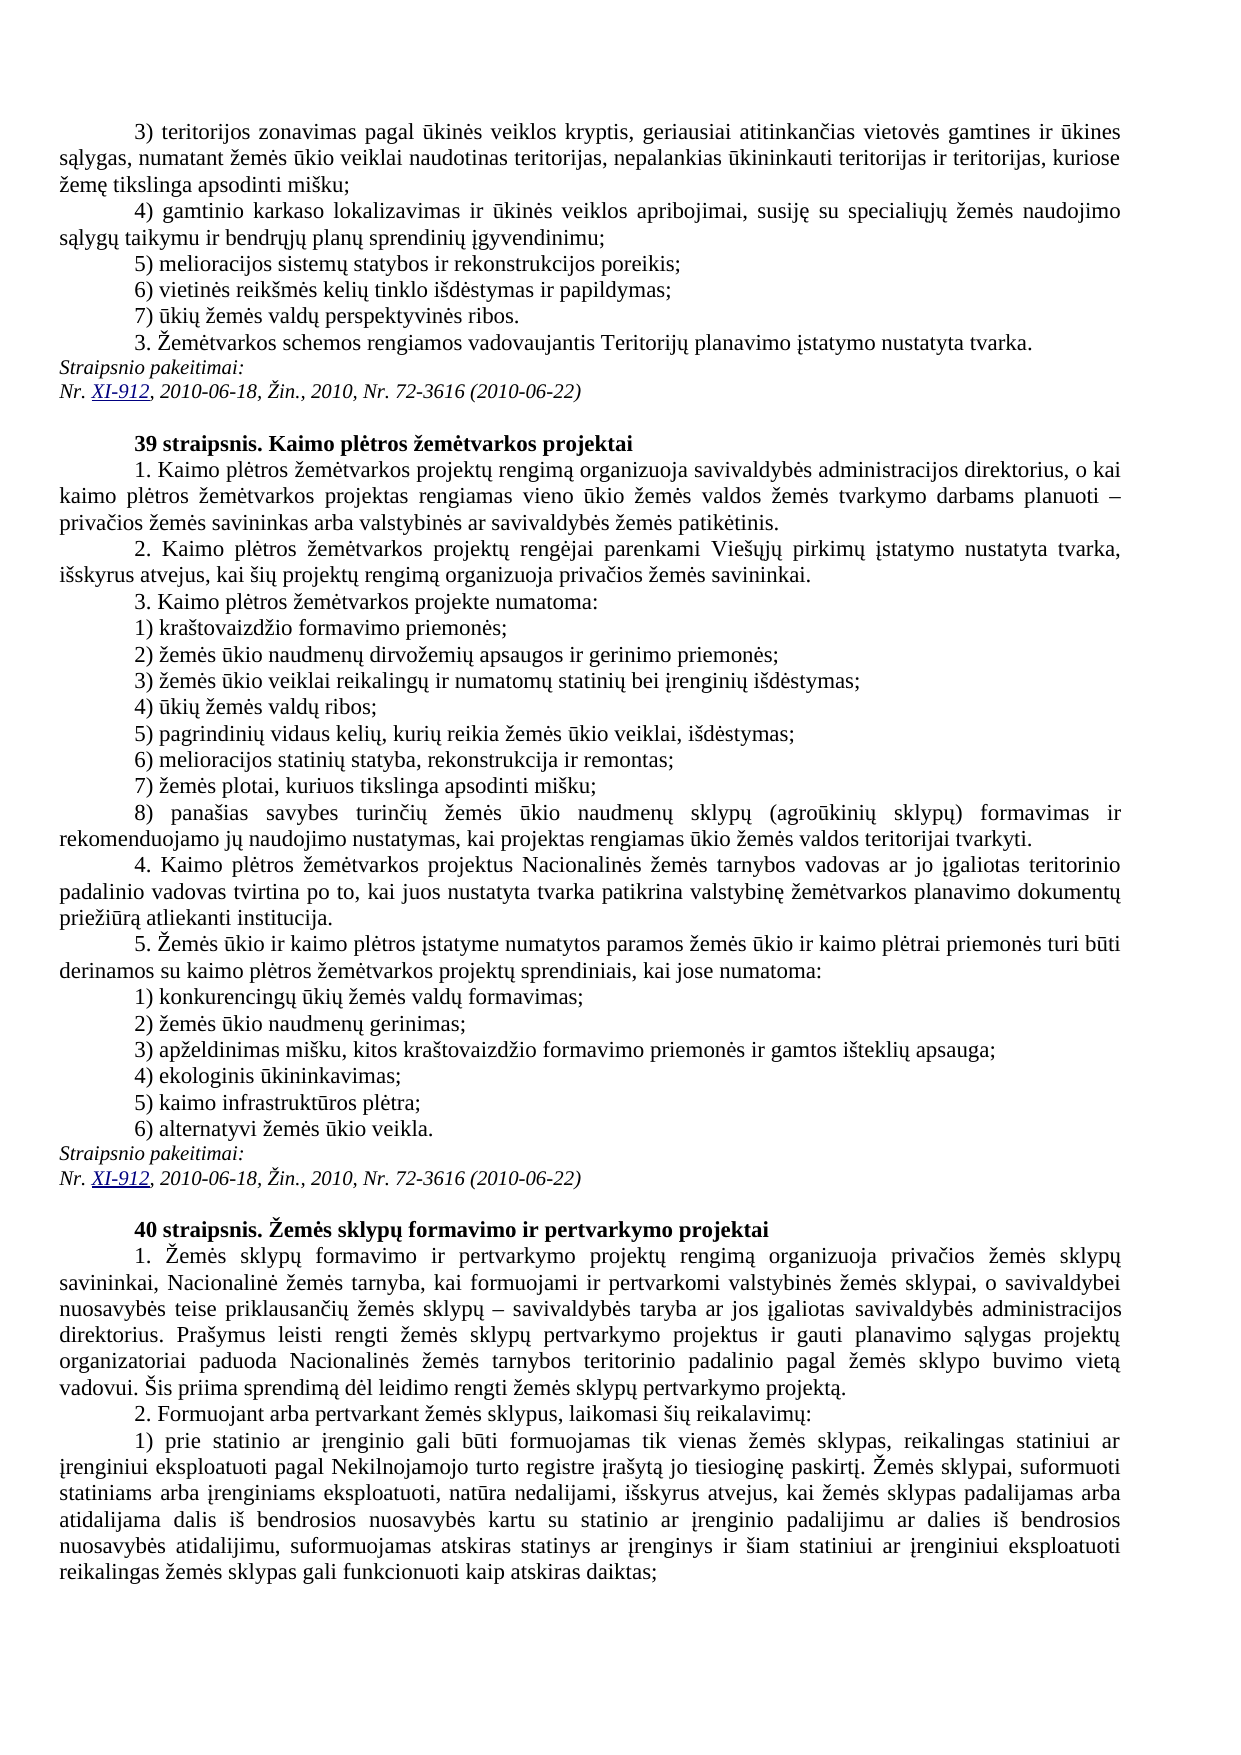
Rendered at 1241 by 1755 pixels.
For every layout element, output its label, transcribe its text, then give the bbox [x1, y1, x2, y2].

text 6) melioracijos statinių statyba, rekonstrukcija ir remontas; [59, 746, 1122, 772]
text 5) melioracijos sistemų statybos ir rekonstrukcijos poreikis; [59, 250, 1122, 276]
text 2. Formuojant arba pertvarkant žemės sklypus, laikomasi šių reikalavimų: [59, 1400, 1122, 1427]
text 2) žemės ūkio naudmenų gerinimas; [59, 1009, 1122, 1036]
text 1. Žemės sklypų formavimo ir pertvarkymo projektų rengimą organizuoja privačios žemės sklypų savininkai, Nacionalinė žemės tarnyba, kai formuojami ir pertvarkomi valstybinės žemės sklypai, o savivaldybei nuosavybės teise priklausančių žemės sklypų – savivaldybės taryba ar jos įgaliotas savivaldybės administracijos direktorius. Prašymus leisti rengti žemės sklypų pertvarkymo projektus ir gauti planavimo sąlygas projektų organizatoriai paduoda Nacionalinės žemės tarnybos teritorinio padalinio pagal žemės sklypo buvimo vietą vadovui. Šis priima sprendimą dėl leidimo rengti žemės sklypų pertvarkymo projektą. [59, 1242, 1122, 1400]
text 8) panašias savybes turinčių žemės ūkio naudmenų sklypų (agroūkinių sklypų) formavimas ir rekomenduojamo jų naudojimo nustatymas, kai projektas rengiamas ūkio žemės valdos teritorijai tvarkyti. [59, 799, 1122, 851]
text 6) vietinės reikšmės kelių tinklo išdėstymas ir papildymas; [59, 276, 1122, 303]
text Straipsnio pakeitimai: [59, 355, 1122, 379]
text 4. Kaimo plėtros žemėtvarkos projektus Nacionalinės žemės tarnybos vadovas ar jo įgaliotas teritorinio padalinio vadovas tvirtina po to, kai juos nustatyta tvarka patikrina valstybinę žemėtvarkos planavimo dokumentų priežiūrą atliekanti institucija. [59, 851, 1122, 931]
text 3) teritorijos zonavimas pagal ūkinės veiklos kryptis, geriausiai atitinkančias vietovės gamtines ir ūkines sąlygas, numatant žemės ūkio veiklai naudotinas teritorijas, nepalankias ūkininkauti teritorijas ir teritorijas, kuriose žemę tikslinga apsodinti mišku; [59, 118, 1122, 197]
text 4) gamtinio karkaso lokalizavimas ir ūkinės veiklos apribojimai, susiję su specialiųjų žemės naudojimo sąlygų taikymu ir bendrųjų planų sprendinių įgyvendinimu; [59, 197, 1122, 250]
text 1) prie statinio ar įrenginio gali būti formuojamas tik vienas žemės sklypas, reikalingas statiniui ar įrenginiui eksploatuoti pagal Nekilnojamojo turto registre įrašytą jo tiesioginę paskirtį. Žemės sklypai, suformuoti statiniams arba įrenginiams eksploatuoti, natūra nedalijami, išskyrus atvejus, kai žemės sklypas padalijamas arba atidalijama dalis iš bendrosios nuosavybės kartu su statinio ar įrenginio padalijimu ar dalies iš bendrosios nuosavybės atidalijimu, suformuojamas atskiras statinys ar įrenginys ir šiam statiniui ar įrenginiui eksploatuoti reikalingas žemės sklypas gali funkcionuoti kaip atskiras daiktas; [59, 1427, 1122, 1585]
text 1) kraštovaizdžio formavimo priemonės; [59, 614, 1122, 641]
text 5. Žemės ūkio ir kaimo plėtros įstatyme numatytos paramos žemės ūkio ir kaimo plėtrai priemonės turi būti derinamos su kaimo plėtros žemėtvarkos projektų sprendiniais, kai jose numatoma: [59, 931, 1122, 983]
text 4) ūkių žemės valdų ribos; [59, 693, 1122, 720]
text Nr. XI-912, 2010-06-18, Žin., 2010, Nr. 72-3616 (2010-06-22) [59, 1165, 1122, 1189]
text Nr. XI-912, 2010-06-18, Žin., 2010, Nr. 72-3616 (2010-06-22) [59, 379, 1122, 403]
text 5) pagrindinių vidaus kelių, kurių reikia žemės ūkio veiklai, išdėstymas; [59, 720, 1122, 746]
text 3) žemės ūkio veiklai reikalingų ir numatomų statinių bei įrenginių išdėstymas; [59, 667, 1122, 693]
text 3. Kaimo plėtros žemėtvarkos projekte numatoma: [59, 588, 1122, 614]
text 3) apželdinimas mišku, kitos kraštovaizdžio formavimo priemonės ir gamtos išteklių apsauga; [59, 1036, 1122, 1062]
text 1. Kaimo plėtros žemėtvarkos projektų rengimą organizuoja savivaldybės administracijos direktorius, o kai kaimo plėtros žemėtvarkos projektas rengiamas vieno ūkio žemės valdos žemės tvarkymo darbams planuoti – privačios žemės savininkas arba valstybinės ar savivaldybės žemės patikėtinis. [59, 456, 1122, 535]
text 2) žemės ūkio naudmenų dirvožemių apsaugos ir gerinimo priemonės; [59, 641, 1122, 667]
text 4) ekologinis ūkininkavimas; [59, 1062, 1122, 1089]
text 40 straipsnis. Žemės sklypų formavimo ir pertvarkymo projektai [59, 1216, 1122, 1242]
text 39 straipsnis. Kaimo plėtros žemėtvarkos projektai [59, 430, 1122, 456]
text 2. Kaimo plėtros žemėtvarkos projektų rengėjai parenkami Viešųjų pirkimų įstatymo nustatyta tvarka, išskyrus atvejus, kai šių projektų rengimą organizuoja privačios žemės savininkai. [59, 535, 1122, 588]
text 3. Žemėtvarkos schemos rengiamos vadovaujantis Teritorijų planavimo įstatymo nustatyta tvarka. [59, 329, 1122, 355]
text 7) žemės plotai, kuriuos tikslinga apsodinti mišku; [59, 772, 1122, 799]
text Straipsnio pakeitimai: [59, 1141, 1122, 1165]
text 1) konkurencingų ūkių žemės valdų formavimas; [59, 983, 1122, 1009]
text 5) kaimo infrastruktūros plėtra; [59, 1089, 1122, 1115]
text 6) alternatyvi žemės ūkio veikla. [59, 1115, 1122, 1141]
text 7) ūkių žemės valdų perspektyvinės ribos. [59, 303, 1122, 329]
